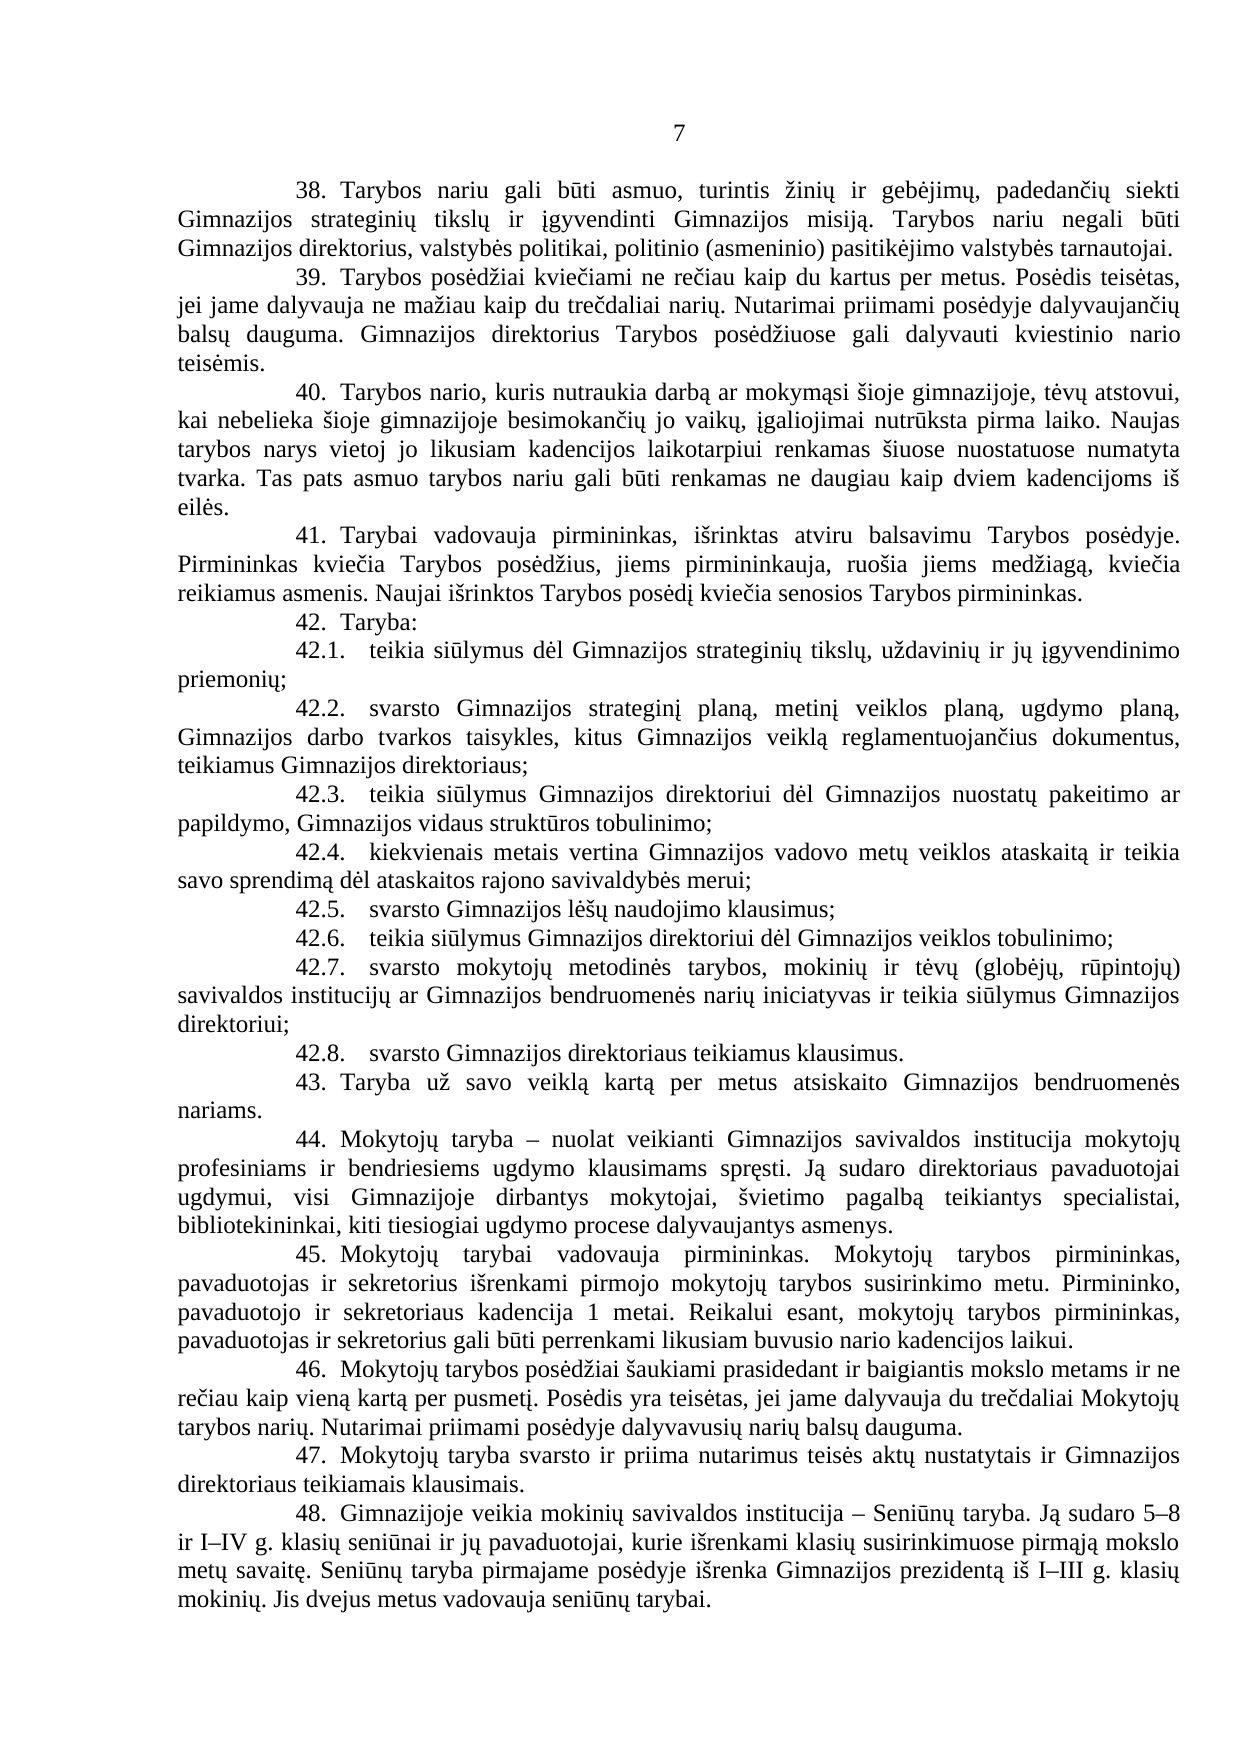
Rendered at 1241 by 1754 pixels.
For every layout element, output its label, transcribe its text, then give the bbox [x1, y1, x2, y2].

text 41. Tarybai vadovauja pirmininkas, išrinktas atviru balsavimu Tarybos posėdyje. Pirmininkas kviečia Tarybos posėdžius, jiems pirmininkauja, ruošia jiems medžiagą, kviečia reikiamus asmenis. Naujai išrinktos Tarybos posėdį kviečia senosios Tarybos pirmininkas. [177, 521, 1181, 607]
text 46. Mokytojų tarybos posėdžiai šaukiami prasidedant ir baigiantis mokslo metams ir ne rečiau kaip vieną kartą per pusmetį. Posėdis yra teisėtas, jei jame dalyvauja du trečdaliai Mokytojų tarybos narių. Nutarimai priimami posėdyje dalyvavusių narių balsų dauguma. [177, 1354, 1181, 1441]
text 42.4. kiekvienais metais vertina Gimnazijos vadovo metų veiklos ataskaitą ir teikia savo sprendimą dėl ataskaitos rajono savivaldybės merui; [177, 837, 1181, 894]
text 47. Mokytojų taryba svarsto ir priima nutarimus teisės aktų nustatytais ir Gimnazijos direktoriaus teikiamais klausimais. [177, 1441, 1181, 1498]
text 42. Taryba: [177, 607, 1181, 636]
text 42.3. teikia siūlymus Gimnazijos direktoriui dėl Gimnazijos nuostatų pakeitimo ar papildymo, Gimnazijos vidaus struktūros tobulinimo; [177, 779, 1181, 837]
text 39. Tarybos posėdžiai kviečiami ne rečiau kaip du kartus per metus. Posėdis teisėtas, jei jame dalyvauja ne mažiau kaip du trečdaliai narių. Nutarimai priimami posėdyje dalyvaujančių balsų dauguma. Gimnazijos direktorius Tarybos posėdžiuose gali dalyvauti kviestinio nario teisėmis. [177, 262, 1181, 377]
text 48. Gimnazijoje veikia mokinių savivaldos institucija – Seniūnų taryba. Ją sudaro 5–8 ir I–IV g. klasių seniūnai ir jų pavaduotojai, kurie išrenkami klasių susirinkimuose pirmąją mokslo metų savaitę. Seniūnų taryba pirmajame posėdyje išrenka Gimnazijos prezidentą iš I–III g. klasių mokinių. Jis dvejus metus vadovauja seniūnų tarybai. [177, 1498, 1181, 1613]
text 43. Taryba už savo veiklą kartą per metus atsiskaito Gimnazijos bendruomenės nariams. [177, 1067, 1181, 1124]
text 38. Tarybos nariu gali būti asmuo, turintis žinių ir gebėjimų, padedančių siekti Gimnazijos strateginių tikslų ir įgyvendinti Gimnazijos misiją. Tarybos nariu negali būti Gimnazijos direktorius, valstybės politikai, politinio (asmeninio) pasitikėjimo valstybės tarnautojai. [177, 176, 1181, 262]
text 42.5. svarsto Gimnazijos lėšų naudojimo klausimus; [177, 894, 1181, 923]
text 42.1. teikia siūlymus dėl Gimnazijos strateginių tikslų, uždavinių ir jų įgyvendinimo priemonių; [177, 636, 1181, 693]
text 45. Mokytojų tarybai vadovauja pirmininkas. Mokytojų tarybos pirmininkas, pavaduotojas ir sekretorius išrenkami pirmojo mokytojų tarybos susirinkimo metu. Pirmininko, pavaduotojo ir sekretoriaus kadencija 1 metai. Reikalui esant, mokytojų tarybos pirmininkas, pavaduotojas ir sekretorius gali būti perrenkami likusiam buvusio nario kadencijos laikui. [177, 1239, 1181, 1354]
text 42.8. svarsto Gimnazijos direktoriaus teikiamus klausimus. [177, 1038, 1181, 1067]
text 42.6. teikia siūlymus Gimnazijos direktoriui dėl Gimnazijos veiklos tobulinimo; [177, 923, 1181, 952]
text 40. Tarybos nario, kuris nutraukia darbą ar mokymąsi šioje gimnazijoje, tėvų atstovui, kai nebelieka šioje gimnazijoje besimokančių jo vaikų, įgaliojimai nutrūksta pirma laiko. Naujas tarybos narys vietoj jo likusiam kadencijos laikotarpiui renkamas šiuose nuostatuose numatyta tvarka. Tas pats asmuo tarybos nariu gali būti renkamas ne daugiau kaip dviem kadencijoms iš eilės. [177, 377, 1181, 521]
text 44. Mokytojų taryba – nuolat veikianti Gimnazijos savivaldos institucija mokytojų profesiniams ir bendriesiems ugdymo klausimams spręsti. Ją sudaro direktoriaus pavaduotojai ugdymui, visi Gimnazijoje dirbantys mokytojai, švietimo pagalbą teikiantys specialistai, bibliotekininkai, kiti tiesiogiai ugdymo procese dalyvaujantys asmenys. [177, 1124, 1181, 1239]
text 42.7. svarsto mokytojų metodinės tarybos, mokinių ir tėvų (globėjų, rūpintojų) savivaldos institucijų ar Gimnazijos bendruomenės narių iniciatyvas ir teikia siūlymus Gimnazijos direktoriui; [177, 952, 1181, 1038]
text 42.2. svarsto Gimnazijos strateginį planą, metinį veiklos planą, ugdymo planą, Gimnazijos darbo tvarkos taisykles, kitus Gimnazijos veiklą reglamentuojančius dokumentus, teikiamus Gimnazijos direktoriaus; [177, 693, 1181, 779]
